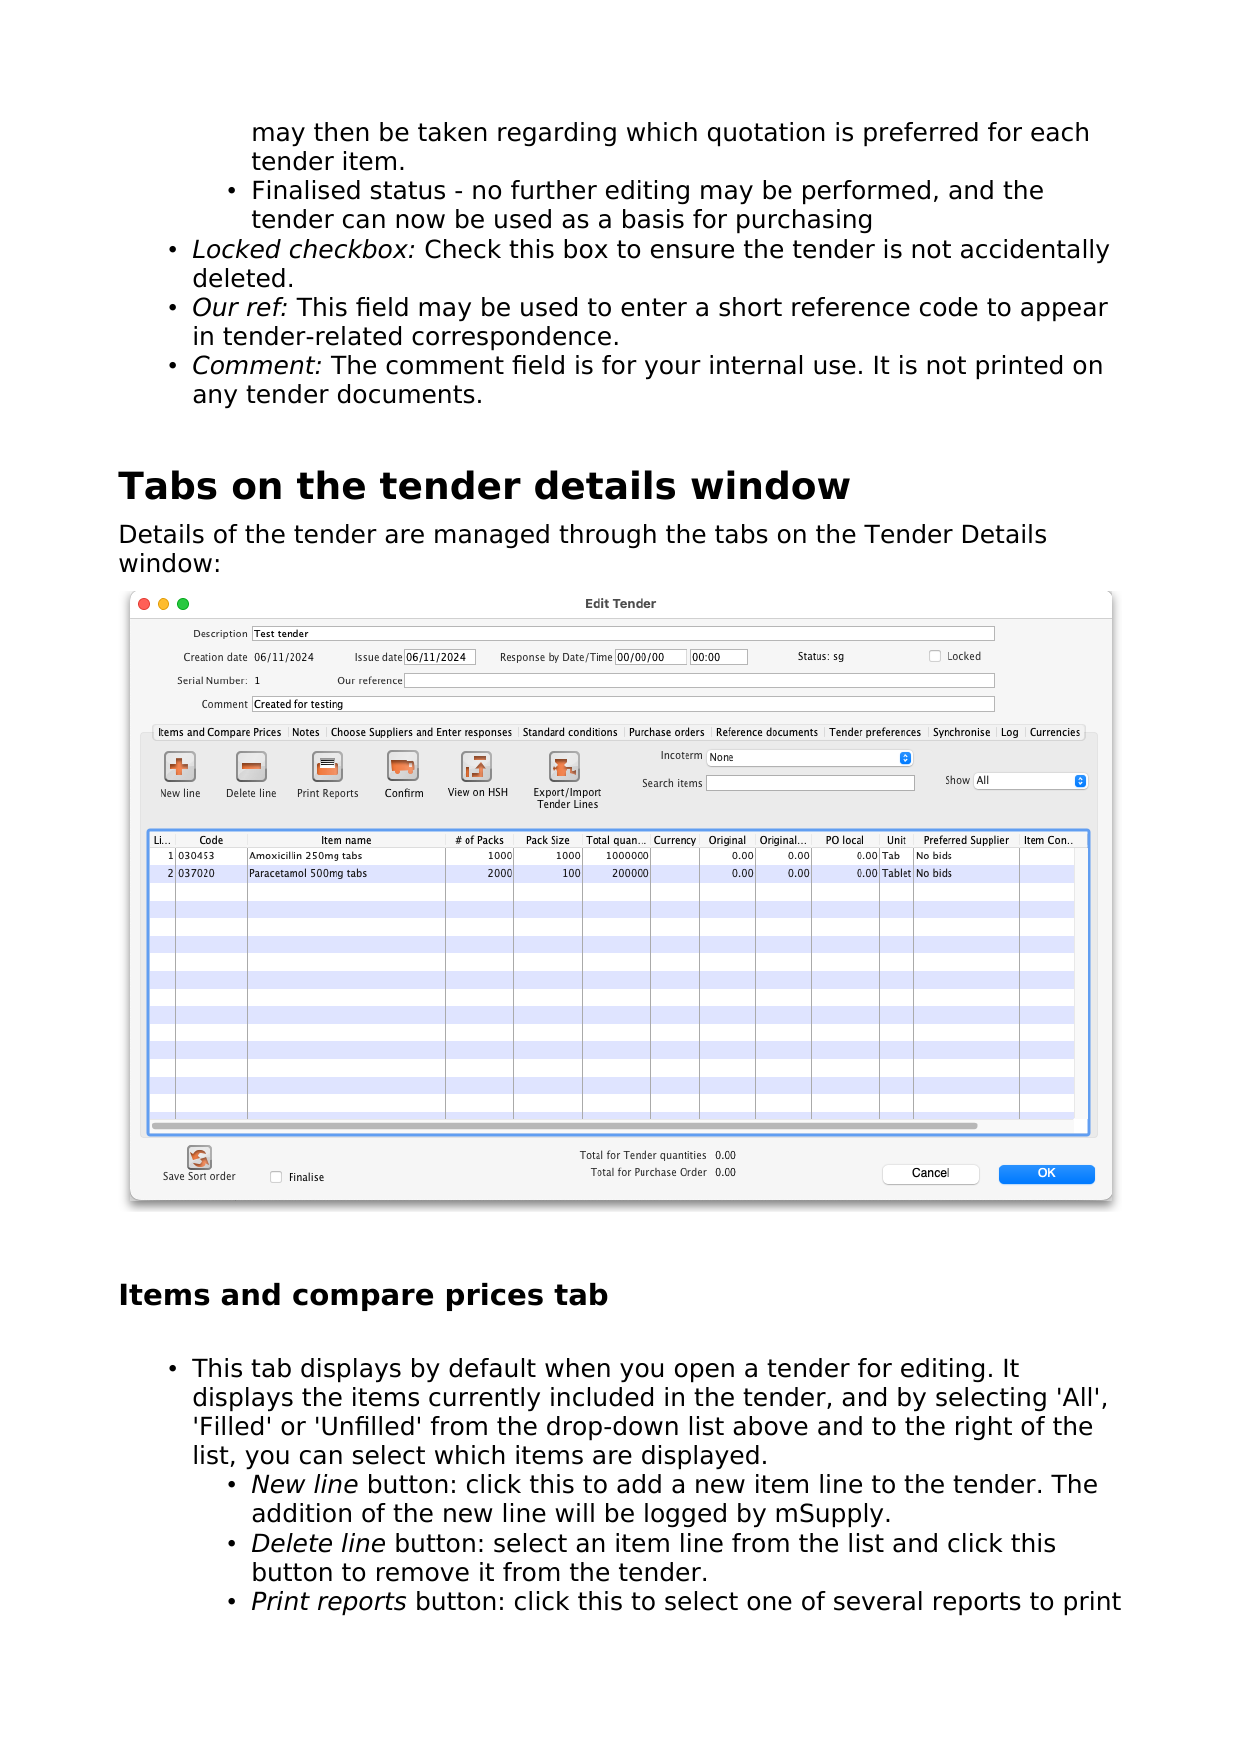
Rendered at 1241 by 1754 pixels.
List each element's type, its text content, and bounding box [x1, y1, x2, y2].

picture [118, 591, 1123, 1212]
list may then be taken regarding which quotation is preferred for each tender item. [236, 118, 1122, 176]
list Finalised status - no further editing may be performed, and the tender can now be used as a basis for purchasing [236, 176, 1122, 235]
subtitle Tabs on the tender details window [118, 464, 1122, 508]
list This tab displays by default when you open a tender for editing. It displays the items currently included in the tender, and by selecting 'All', 'Filled' or 'Unfilled' from the drop-down list above and to the right of the list, you can select which items are displayed. [177, 1354, 1122, 1471]
text Details of the tender are managed through the tabs on the Tender Details window: [118, 520, 1122, 579]
list Locked checkbox: Check this box to ensure the tender is not accidentally deleted. [177, 235, 1122, 293]
list Print reports button: click this to select one of several reports to print [236, 1587, 1122, 1616]
list Delete line button: select an item line from the list and click this button to remove it from the tender. [236, 1529, 1122, 1587]
subtitle Items and compare prices tab [118, 1278, 1122, 1312]
list Comment: The comment field is for your internal use. It is not printed on any tender documents. [177, 351, 1122, 410]
list New line button: click this to add a new item line to the tender. The addition of the new line will be logged by mSupply. [236, 1471, 1122, 1529]
list Our ref: This field may be used to enter a short reference code to appear in tender-related correspondence. [177, 293, 1122, 351]
